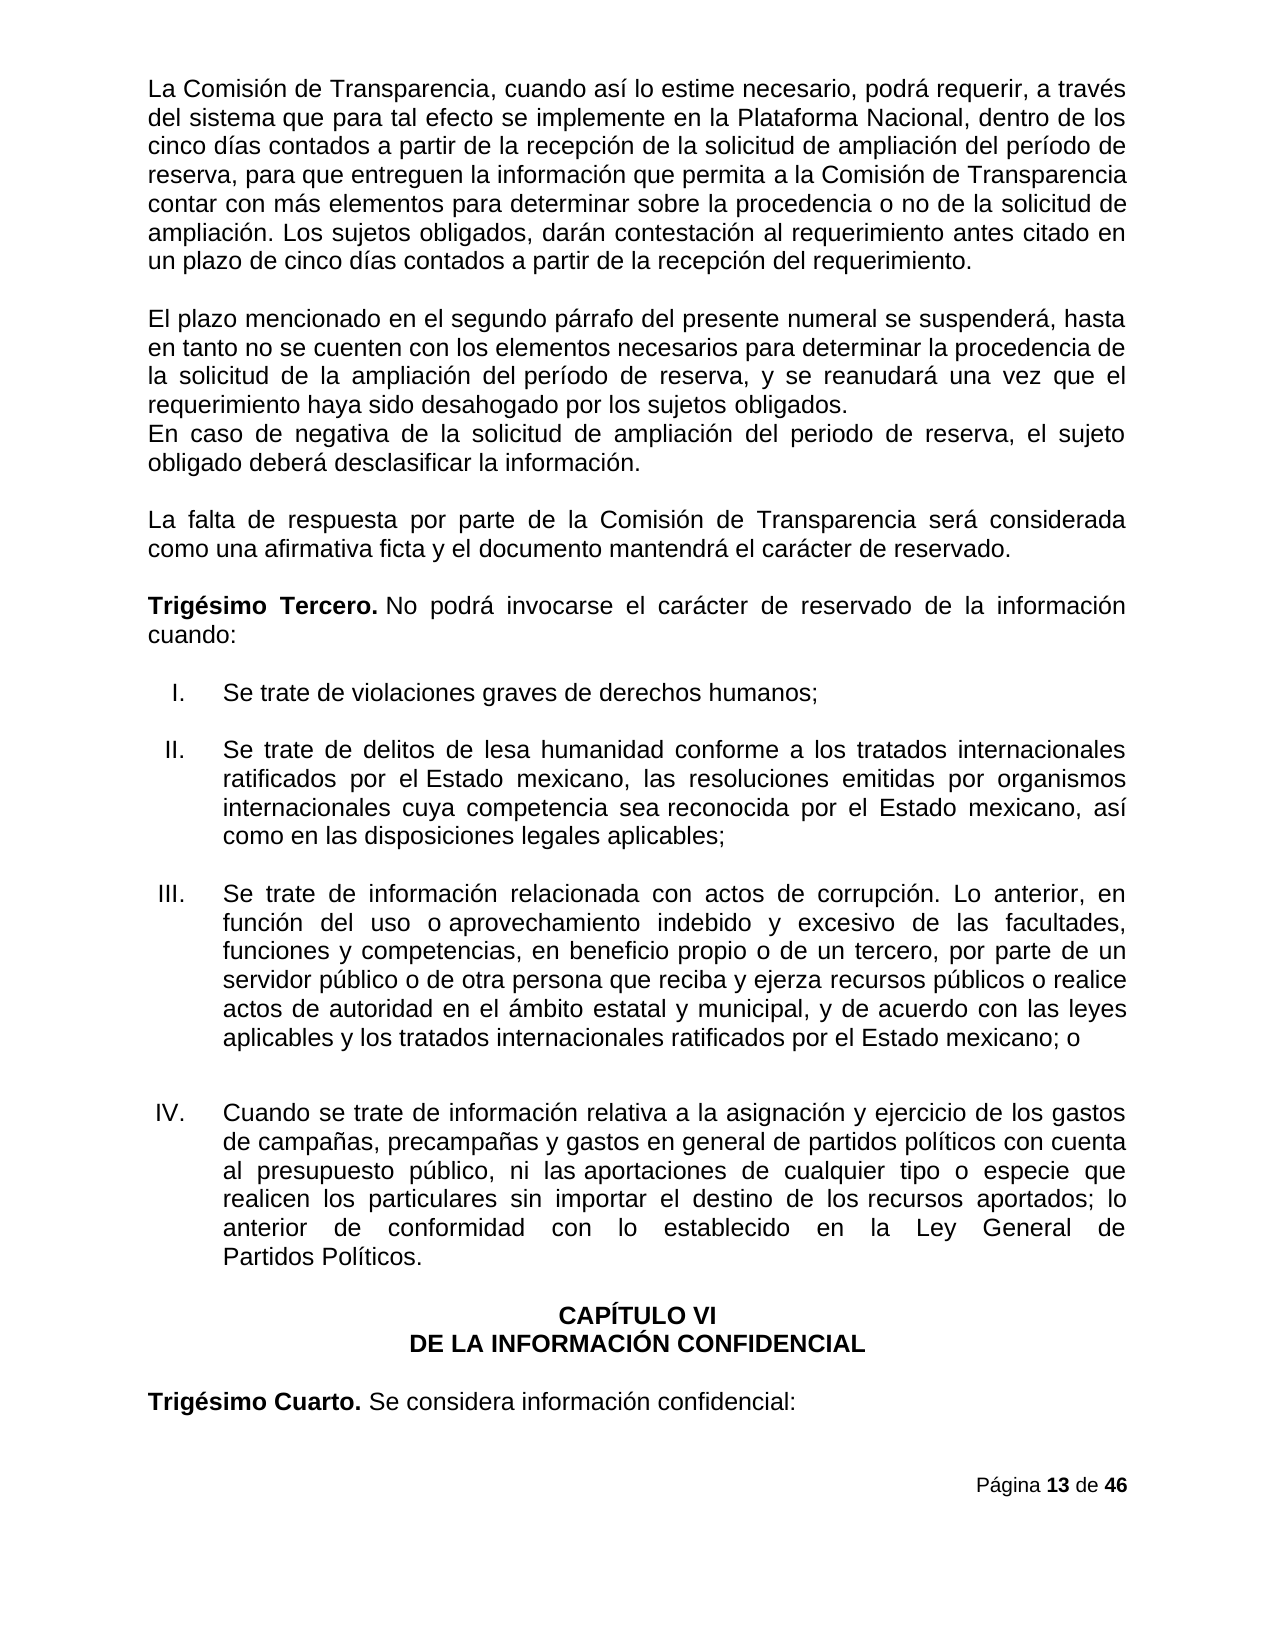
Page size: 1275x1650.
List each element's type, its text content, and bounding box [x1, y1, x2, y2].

text La falta de respuesta por parte de la Comisión de Transparencia será considerada como una afirmativa ficta y el documento mantendrá el carácter de reservado. [148, 505, 1127, 563]
text La Comisión de Transparencia, cuando así lo estime necesario, podrá requerir, a través del sistema que para tal efecto se implemente en la Plataforma Nacional, dentro de los cinco días contados a partir de la recepción de la solicitud de ampliación del período de reserva, para que entreguen la información que permita a la Comisión de Transparencia contar con más elementos para determinar sobre la procedencia o no de la solicitud de ampliación. Los sujetos obligados, darán contestación al requerimiento antes citado en un plazo de cinco días contados a partir de la recepción del requerimiento. [148, 74, 1127, 275]
list Cuando se trate de información relativa a la asignación y ejercicio de los gastos de campañas, precampañas y gastos en general de partidos políticos con cuenta al presupuesto público, ni las aportaciones de cualquier tipo o especie que realicen los particulares sin importar el destino de los recursos aportados; lo anterior de conformidad con lo establecido en la Ley General de Partidos Políticos. [185, 1098, 1127, 1271]
text CAPÍTULO VI [148, 1301, 1127, 1329]
list Se trate de delitos de lesa humanidad conforme a los tratados internacionales ratificados por el Estado mexicano, las resoluciones emitidas por organismos internacionales cuya competencia sea reconocida por el Estado mexicano, así como en las disposiciones legales aplicables; [185, 735, 1127, 850]
list Se trate de información relacionada con actos de corrupción. Lo anterior, en función del uso o aprovechamiento indebido y excesivo de las facultades, funciones y competencias, en beneficio propio o de un tercero, por parte de un servidor público o de otra persona que reciba y ejerza recursos públicos o realice actos de autoridad en el ámbito estatal y municipal, y de acuerdo con las leyes aplicables y los tratados internacionales ratificados por el Estado mexicano; o [185, 879, 1127, 1051]
list Se trate de violaciones graves de derechos humanos; [185, 678, 1127, 706]
text Trigésimo Tercero. No podrá invocarse el carácter de reservado de la información cuando: [148, 591, 1127, 649]
text DE LA INFORMACIÓN CONFIDENCIAL [148, 1329, 1127, 1358]
text El plazo mencionado en el segundo párrafo del presente numeral se suspenderá, hasta en tanto no se cuenten con los elementos necesarios para determinar la procedencia de la solicitud de la ampliación del período de reserva, y se reanudará una vez que el requerimiento haya sido desahogado por los sujetos obligados. [148, 304, 1127, 419]
text Trigésimo Cuarto. Se considera información confidencial: [148, 1387, 1127, 1416]
text En caso de negativa de la solicitud de ampliación del periodo de reserva, el sujeto obligado deberá desclasificar la información. [148, 419, 1127, 476]
